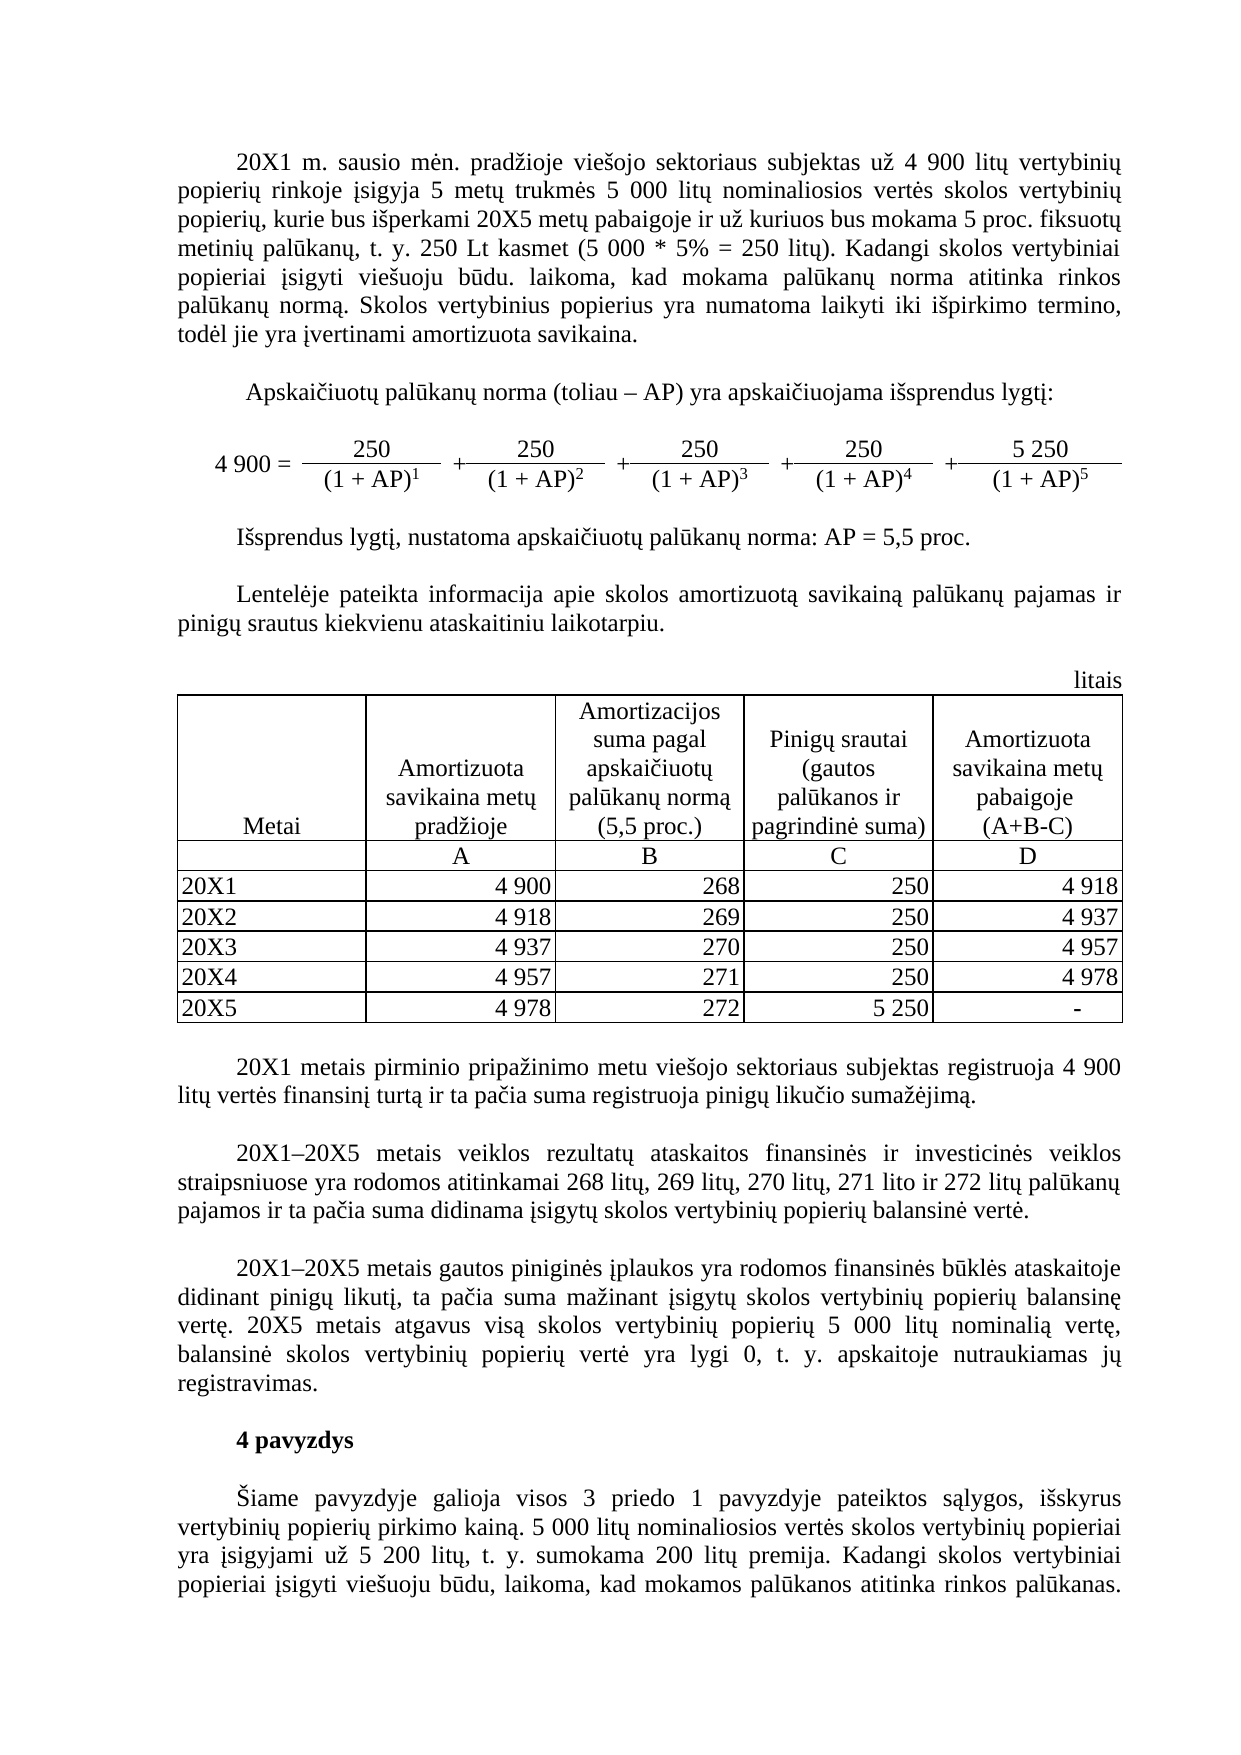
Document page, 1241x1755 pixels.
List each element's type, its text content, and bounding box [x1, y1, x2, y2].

table_header 4 900 = [177, 434, 302, 493]
table_cell (1 + AP)2 [466, 464, 605, 493]
text Šiame pavyzdyje galioja visos 3 priedo 1 pavyzdyje pateiktos sąlygos, išskyrus vertybinių popierių pirkimo kainą. 5 000 litų nominaliosios vertės skolos vertybinių popieriai yra įsigyjami už 5 200 litų, t. y. sumokama 200 litų premija. Kadangi skolos vertybiniai popieriai įsigyti viešuoju būdu, laikoma, kad mokamos palūkanos atitinka rinkos palūkanas. [177, 1483, 1122, 1598]
text 20X1–20X5 metais gautos piniginės įplaukos yra rodomos finansinės būklės ataskaitoje didinant pinigų likutį, ta pačia suma mažinant įsigytų skolos vertybinių popierių balansinę vertę. 20X5 metais atgavus visą skolos vertybinių popierių 5 000 litų nominalią vertę, balansinė skolos vertybinių popierių vertė yra lygi 0, t. y. apskaitoje nutraukiamas jų registravimas. [177, 1253, 1122, 1397]
table_cell 4 937 [367, 932, 555, 961]
table_cell 4 978 [367, 993, 555, 1021]
text 20X1 m. sausio mėn. pradžioje viešojo sektoriaus subjektas už 4 900 litų vertybinių popierių rinkoje įsigyja 5 metų trukmės 5 000 litų nominaliosios vertės skolos vertybinių popierių, kurie bus išperkami 20X5 metų pabaigoje ir už kuriuos bus mokama 5 proc. fiksuotų metinių palūkanų, t. y. 250 Lt kasmet (5 000 * 5% = 250 litų). Kadangi skolos vertybiniai popieriai įsigyti viešuoju būdu. laikoma, kad mokama palūkanų norma atitinka rinkos palūkanų normą. Skolos vertybinius popierius yra numatoma laikyti iki išpirkimo termino, todėl jie yra įvertinami amortizuota savikaina. [177, 147, 1122, 348]
table_cell 4 978 [934, 962, 1122, 991]
text 20X1 metais pirminio pripažinimo metu viešojo sektoriaus subjektas registruoja 4 900 litų vertės finansinį turtą ir ta pačia suma registruoja pinigų likučio sumažėjimą. [177, 1052, 1122, 1109]
text Lentelėje pateikta informacija apie skolos amortizuotą savikainą palūkanų pajamas ir pinigų srautus kiekvienu ataskaitiniu laikotarpiu. [177, 579, 1122, 637]
table_header + [933, 434, 958, 493]
table_cell 20X3 [178, 932, 365, 961]
table_header + [769, 434, 794, 493]
table_cell 250 [745, 871, 932, 900]
table_cell 272 [556, 993, 743, 1021]
table_cell 271 [556, 962, 743, 991]
table_cell 4 957 [934, 932, 1122, 961]
table_header 250 [466, 434, 605, 463]
table_header Amortizuota savikaina metų pabaigoje (A+B-C) [934, 696, 1122, 839]
text 20X1–20X5 metais veiklos rezultatų ataskaitos finansinės ir investicinės veiklos straipsniuose yra rodomos atitinkamai 268 litų, 269 litų, 270 litų, 271 lito ir 272 litų palūkanų pajamos ir ta pačia suma didinama įsigytų skolos vertybinių popierių balansinė vertė. [177, 1138, 1122, 1224]
table_cell 20X5 [178, 993, 365, 1021]
table_cell 4 957 [367, 962, 555, 991]
table_cell 250 [745, 902, 932, 930]
table_header 250 [794, 434, 933, 463]
text Išsprendus lygtį, nustatoma apskaičiuotų palūkanų norma: AP = 5,5 proc. [177, 522, 1122, 550]
table_cell B [556, 841, 743, 870]
table_cell 268 [556, 871, 743, 900]
table_cell 250 [745, 932, 932, 961]
table_cell 20X1 [178, 871, 365, 900]
text 4 pavyzdys [177, 1425, 1122, 1454]
table_cell (1 + AP)3 [630, 464, 769, 493]
table_header Amortizacijos suma pagal apskaičiuotų palūkanų normą (5,5 proc.) [556, 696, 743, 839]
text litais [764, 665, 1122, 694]
table_cell (1 + AP)1 [302, 464, 441, 493]
table_header Amortizuota savikaina metų pradžioje [367, 696, 555, 839]
table_header 5 250 [958, 434, 1122, 463]
table_header Metai [178, 696, 365, 839]
table_cell A [367, 841, 555, 870]
table_header 250 [302, 434, 441, 463]
table_cell [178, 841, 365, 870]
table_cell 4 918 [934, 871, 1122, 900]
table_cell 4 918 [367, 902, 555, 930]
table_cell 4 900 [367, 871, 555, 900]
table_cell 20X2 [178, 902, 365, 930]
table_cell - [934, 993, 1122, 1021]
table_cell (1 + AP)4 [794, 464, 933, 493]
table_cell 250 [745, 962, 932, 991]
table_cell (1 + AP)5 [958, 464, 1122, 493]
table_cell D [934, 841, 1122, 870]
table_cell 4 937 [934, 902, 1122, 930]
table_header 250 [630, 434, 769, 463]
table_header Pinigų srautai (gautos palūkanos ir pagrindinė suma) [745, 696, 932, 839]
text Apskaičiuotų palūkanų norma (toliau – AP) yra apskaičiuojama išsprendus lygtį: [177, 377, 1122, 406]
table_cell 269 [556, 902, 743, 930]
table_cell 20X4 [178, 962, 365, 991]
table_cell C [745, 841, 932, 870]
table_header + [605, 434, 630, 493]
table_header + [441, 434, 466, 493]
table_cell 270 [556, 932, 743, 961]
table_cell 5 250 [745, 993, 932, 1021]
